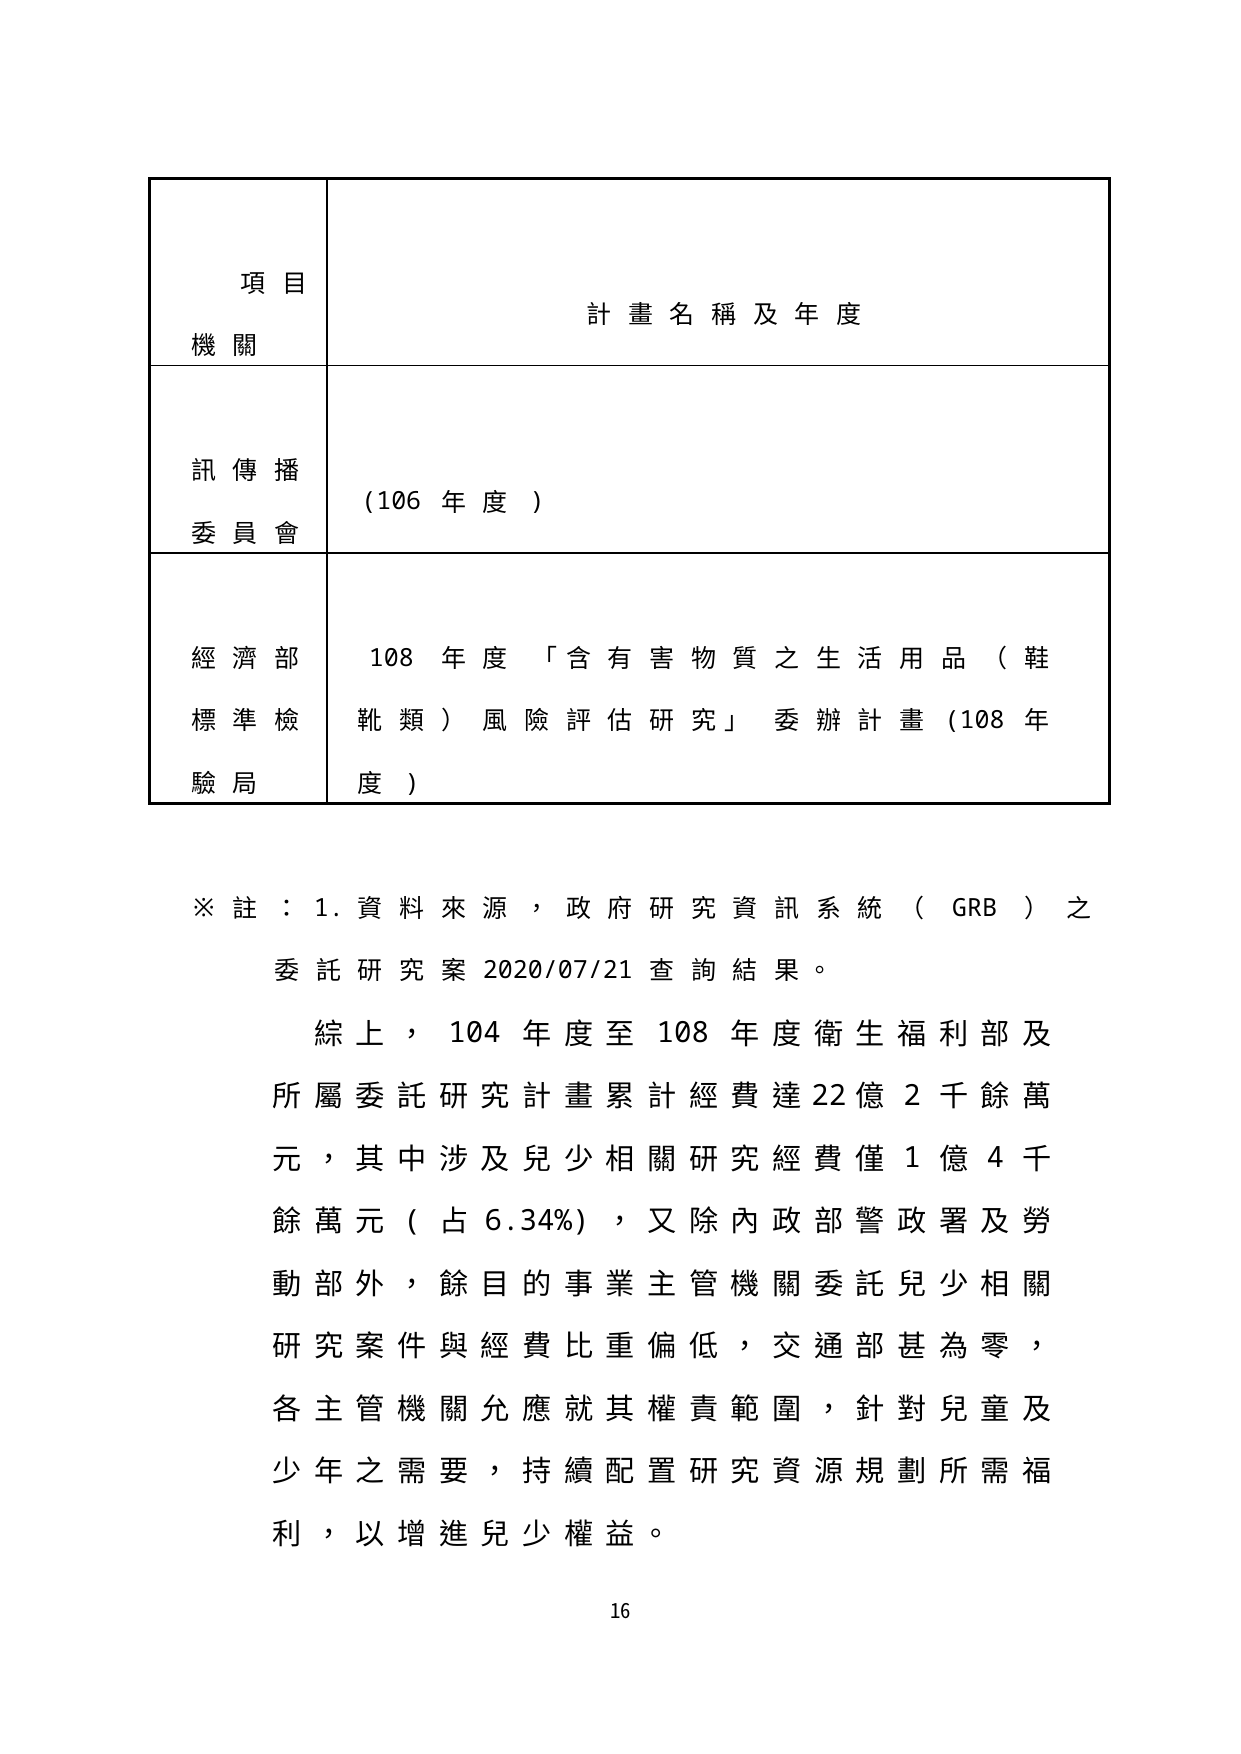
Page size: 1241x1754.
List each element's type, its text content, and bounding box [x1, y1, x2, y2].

table_cell (106年度) [328, 366, 1108, 552]
text ※註：1.資料來源，政府研究資訊系統（GRB）之委託研究案2020/07/21查詢結果。 [138, 865, 1102, 990]
table_header 項目 機關 [151, 180, 326, 365]
table_cell 108年度「含有害物質之生活用品（鞋靴類）風險評估研究」委辦計畫(108年度) [328, 554, 1108, 802]
table_header 計畫名稱及年度 [328, 180, 1108, 365]
table_cell 訊傳播委員會 [151, 366, 326, 552]
text 綜上，104年度至108年度衛生福利部及所屬委託研究計畫累計經費達22億2千餘萬元，其中涉及兒少相關研究經費僅1億4千餘萬元(占6.34%)，又除內政部警政署及勞動部外，餘目的事業主管機關委託兒少相關研究案件與經費比重偏低，交通部甚為零，各主管機關允應就其權責範圍，針對兒童及少年之需要，持續配置研究資源規劃所需福利，以增進兒少權益。 [242, 990, 1058, 1552]
table_cell 經濟部標準檢驗局 [151, 554, 326, 802]
